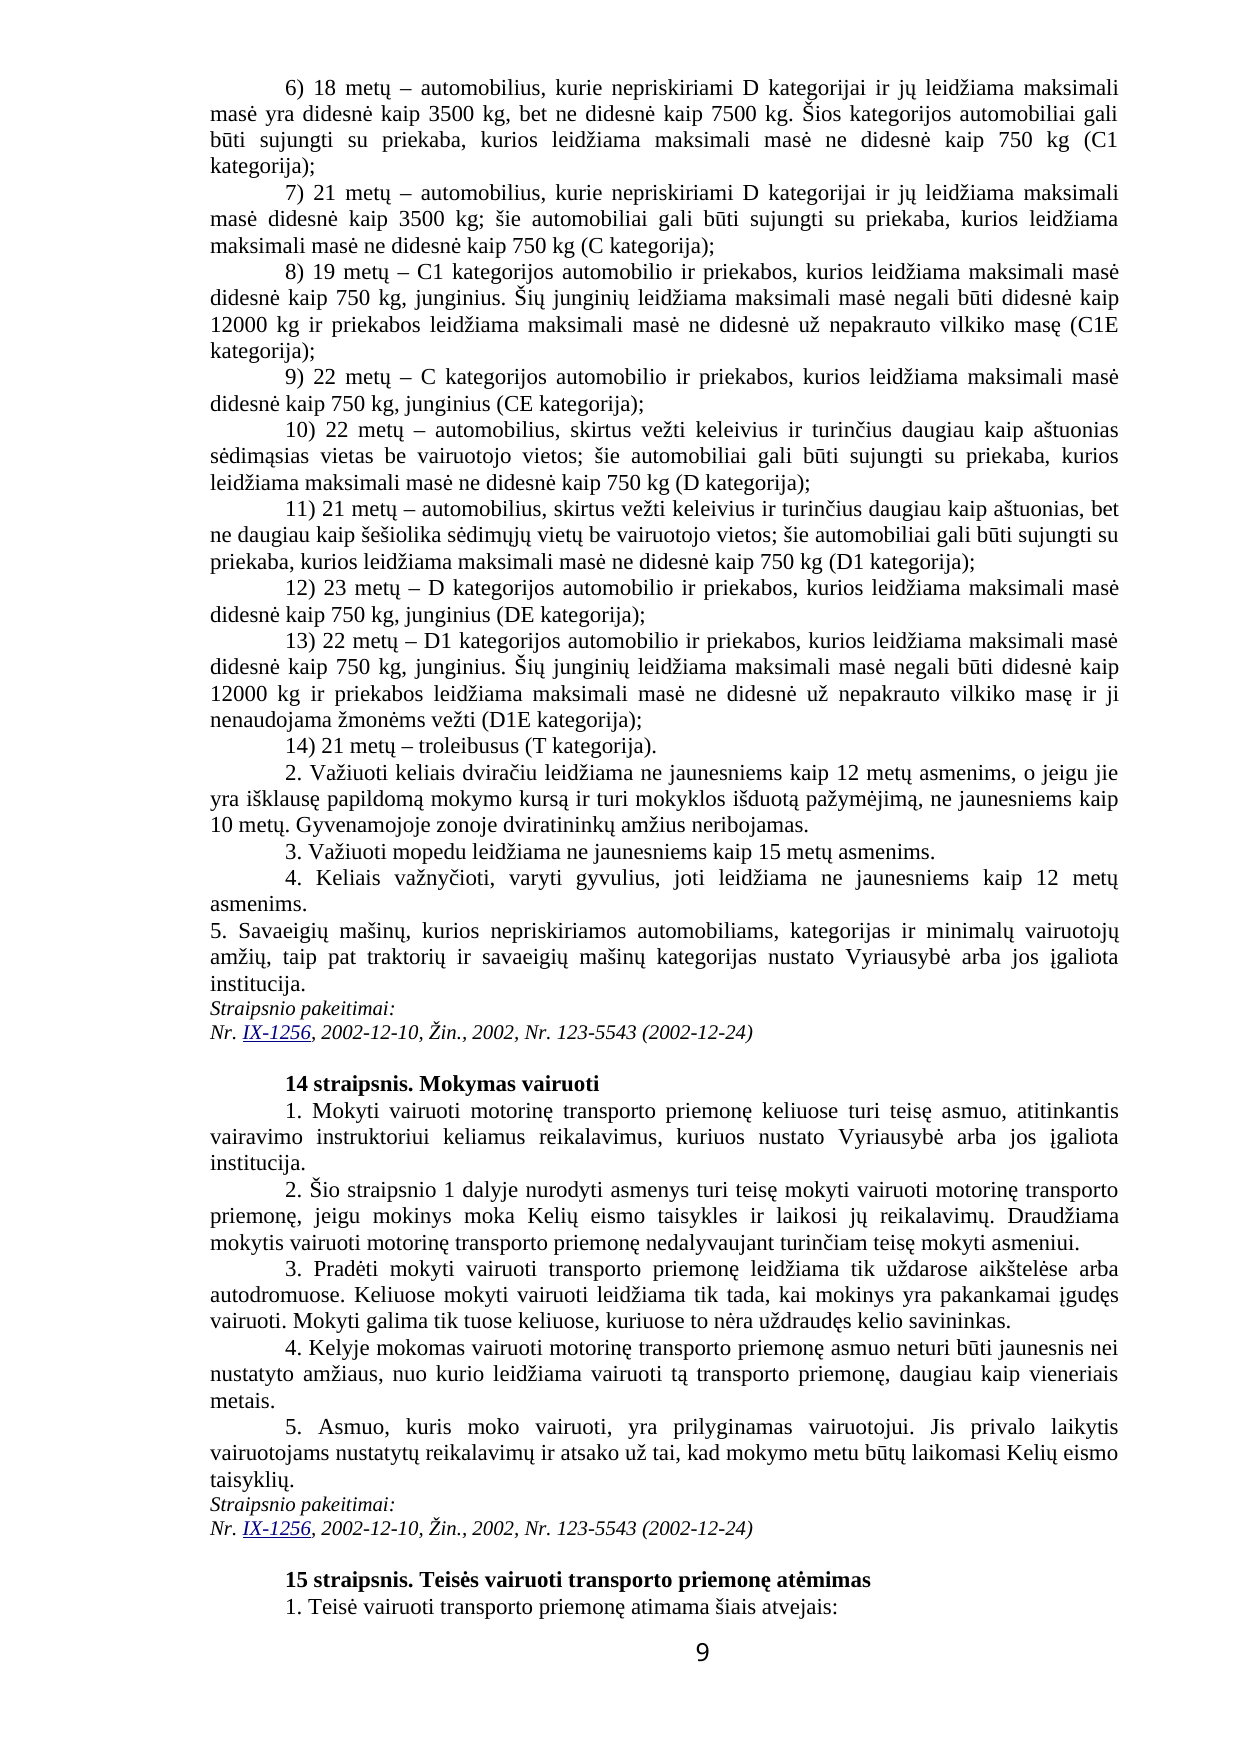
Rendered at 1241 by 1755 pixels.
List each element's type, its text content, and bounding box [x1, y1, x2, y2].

text 7) 21 metų – automobilius, kurie nepriskiriami D kategorijai ir jų leidžiama maksimali masė didesnė kaip 3500 kg; šie automobiliai gali būti sujungti su priekaba, kurios leidžiama maksimali masė ne didesnė kaip 750 kg (C kategorija); [210, 179, 1120, 258]
text 14 straipsnis. Mokymas vairuoti [210, 1070, 1120, 1097]
text 1. Teisė vairuoti transporto priemonę atimama šiais atvejais: [210, 1593, 1120, 1619]
text 3. Pradėti mokyti vairuoti transporto priemonę leidžiama tik uždarose aikštelėse arba autodromuose. Keliuose mokyti vairuoti leidžiama tik tada, kai mokinys yra pakankamai įgudęs vairuoti. Mokyti galima tik tuose keliuose, kuriuose to nėra uždraudęs kelio savininkas. [210, 1255, 1120, 1334]
text 9) 22 metų – C kategorijos automobilio ir priekabos, kurios leidžiama maksimali masė didesnė kaip 750 kg, junginius (CE kategorija); [210, 363, 1120, 416]
text 5. Savaeigių mašinų, kurios nepriskiriamos automobiliams, kategorijas ir minimalų vairuotojų amžių, taip pat traktorių ir savaeigių mašinų kategorijas nustato Vyriausybė arba jos įgaliota institucija. [210, 917, 1120, 996]
text Straipsnio pakeitimai: [210, 996, 1120, 1020]
text 2. Važiuoti keliais dviračiu leidžiama ne jaunesniems kaip 12 metų asmenims, o jeigu jie yra išklausę papildomą mokymo kursą ir turi mokyklos išduotą pažymėjimą, ne jaunesniems kaip 10 metų. Gyvenamojoje zonoje dviratininkų amžius neribojamas. [210, 759, 1120, 838]
text 10) 22 metų – automobilius, skirtus vežti keleivius ir turinčius daugiau kaip aštuonias sėdimąsias vietas be vairuotojo vietos; šie automobiliai gali būti sujungti su priekaba, kurios leidžiama maksimali masė ne didesnė kaip 750 kg (D kategorija); [210, 416, 1120, 495]
text 11) 21 metų – automobilius, skirtus vežti keleivius ir turinčius daugiau kaip aštuonias, bet ne daugiau kaip šešiolika sėdimųjų vietų be vairuotojo vietos; šie automobiliai gali būti sujungti su priekaba, kurios leidžiama maksimali masė ne didesnė kaip 750 kg (D1 kategorija); [210, 495, 1120, 574]
text 4. Keliais važnyčioti, varyti gyvulius, joti leidžiama ne jaunesniems kaip 12 metų asmenims. [210, 864, 1120, 917]
text 6) 18 metų – automobilius, kurie nepriskiriami D kategorijai ir jų leidžiama maksimali masė yra didesnė kaip 3500 kg, bet ne didesnė kaip 7500 kg. Šios kategorijos automobiliai gali būti sujungti su priekaba, kurios leidžiama maksimali masė ne didesnė kaip 750 kg (C1 kategorija); [210, 73, 1120, 179]
text 12) 23 metų – D kategorijos automobilio ir priekabos, kurios leidžiama maksimali masė didesnė kaip 750 kg, junginius (DE kategorija); [210, 574, 1120, 627]
text 13) 22 metų – D1 kategorijos automobilio ir priekabos, kurios leidžiama maksimali masė didesnė kaip 750 kg, junginius. Šių junginių leidžiama maksimali masė negali būti didesnė kaip 12000 kg ir priekabos leidžiama maksimali masė ne didesnė už nepakrauto vilkiko masę ir ji nenaudojama žmonėms vežti (D1E kategorija); [210, 627, 1120, 732]
text Straipsnio pakeitimai: [210, 1492, 1120, 1516]
text Nr. IX-1256, 2002-12-10, Žin., 2002, Nr. 123-5543 (2002-12-24) [210, 1516, 1120, 1540]
text 15 straipsnis. Teisės vairuoti transporto priemonę atėmimas [210, 1567, 1120, 1593]
text 14) 21 metų – troleibusus (T kategorija). [210, 732, 1120, 759]
text 2. Šio straipsnio 1 dalyje nurodyti asmenys turi teisę mokyti vairuoti motorinę transporto priemonę, jeigu mokinys moka Kelių eismo taisykles ir laikosi jų reikalavimų. Draudžiama mokytis vairuoti motorinę transporto priemonę nedalyvaujant turinčiam teisę mokyti asmeniui. [210, 1176, 1120, 1255]
text 8) 19 metų – C1 kategorijos automobilio ir priekabos, kurios leidžiama maksimali masė didesnė kaip 750 kg, junginius. Šių junginių leidžiama maksimali masė negali būti didesnė kaip 12000 kg ir priekabos leidžiama maksimali masė ne didesnė už nepakrauto vilkiko masę (C1E kategorija); [210, 258, 1120, 363]
text 5. Asmuo, kuris moko vairuoti, yra prilyginamas vairuotojui. Jis privalo laikytis vairuotojams nustatytų reikalavimų ir atsako už tai, kad mokymo metu būtų laikomasi Kelių eismo taisyklių. [210, 1413, 1120, 1492]
text 4. Kelyje mokomas vairuoti motorinę transporto priemonę asmuo neturi būti jaunesnis nei nustatyto amžiaus, nuo kurio leidžiama vairuoti tą transporto priemonę, daugiau kaip vieneriais metais. [210, 1334, 1120, 1413]
text 3. Važiuoti mopedu leidžiama ne jaunesniems kaip 15 metų asmenims. [210, 838, 1120, 864]
text 1. Mokyti vairuoti motorinę transporto priemonę keliuose turi teisę asmuo, atitinkantis vairavimo instruktoriui keliamus reikalavimus, kuriuos nustato Vyriausybė arba jos įgaliota institucija. [210, 1097, 1120, 1176]
text Nr. IX-1256, 2002-12-10, Žin., 2002, Nr. 123-5543 (2002-12-24) [210, 1020, 1120, 1044]
